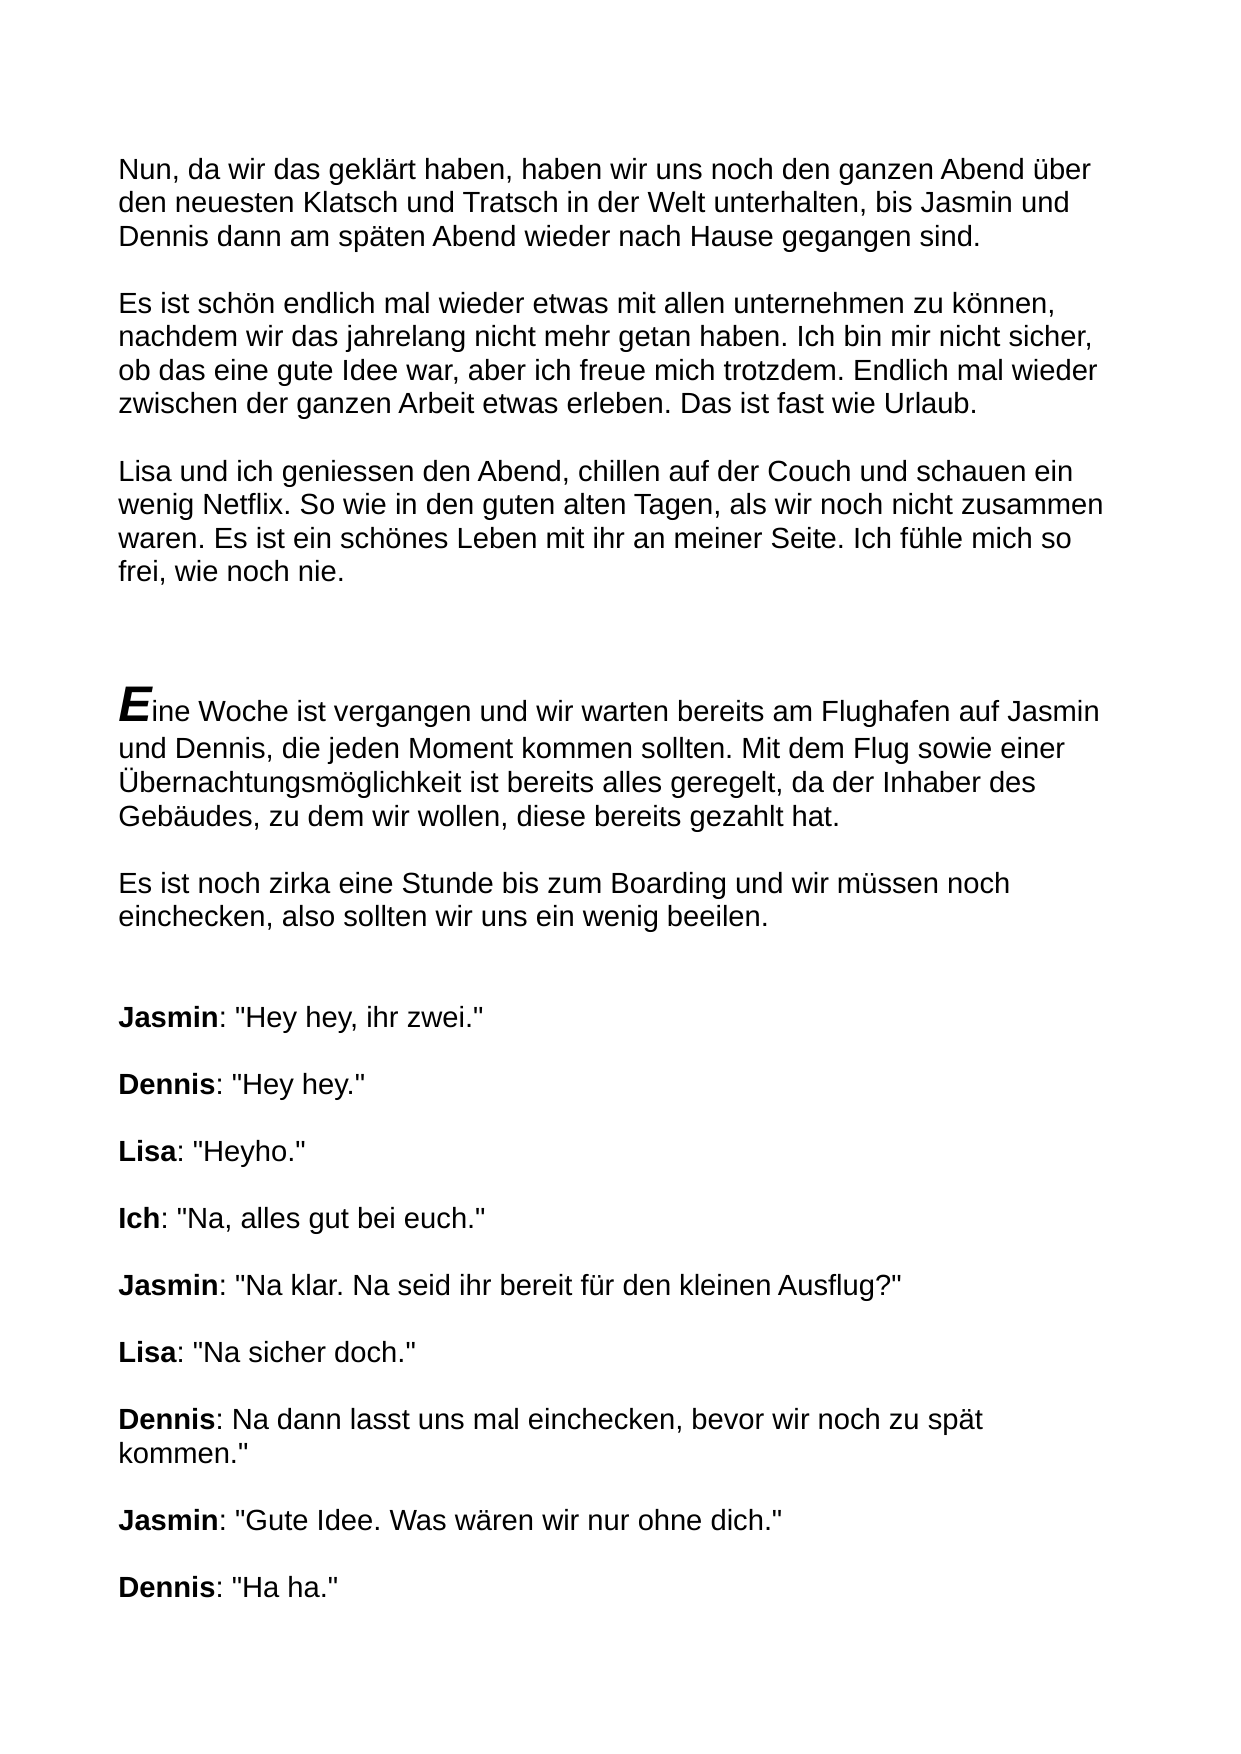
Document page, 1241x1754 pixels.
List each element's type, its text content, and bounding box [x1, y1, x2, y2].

text Es ist schön endlich mal wieder etwas mit allen unternehmen zu können, nachdem wir das jahrelang nicht mehr getan haben. Ich bin mir nicht sicher, ob das eine gute Idee war, aber ich freue mich trotzdem. Endlich mal wieder zwischen der ganzen Arbeit etwas erleben. Das ist fast wie Urlaub. [118, 286, 1122, 420]
text Jasmin: "Na klar. Na seid ihr bereit für den kleinen Ausflug?" [118, 1268, 1122, 1302]
text Jasmin: "Hey hey, ihr zwei." [118, 1000, 1122, 1033]
text Ich: "Na, alles gut bei euch." [118, 1201, 1122, 1234]
text Eine Woche ist vergangen und wir warten bereits am Flughafen auf Jasmin und Dennis, die jeden Moment kommen sollten. Mit dem Flug sowie einer Übernachtungsmöglichkeit ist bereits alles geregelt, da der Inhaber des Gebäudes, zu dem wir wollen, diese bereits gezahlt hat. [118, 674, 1122, 832]
text Lisa: "Heyho." [118, 1134, 1122, 1167]
text Jasmin: "Gute Idee. Was wären wir nur ohne dich." [118, 1503, 1122, 1536]
text Dennis: Na dann lasst uns mal einchecken, bevor wir noch zu spät kommen." [118, 1402, 1122, 1469]
text Dennis: "Hey hey." [118, 1067, 1122, 1100]
text Nun, da wir das geklärt haben, haben wir uns noch den ganzen Abend über den neuesten Klatsch und Tratsch in der Welt unterhalten, bis Jasmin und Dennis dann am späten Abend wieder nach Hause gegangen sind. [118, 152, 1122, 252]
text Lisa: "Na sicher doch." [118, 1335, 1122, 1369]
text Dennis: "Ha ha." [118, 1570, 1122, 1603]
text Es ist noch zirka eine Stunde bis zum Boarding und wir müssen noch einchecken, also sollten wir uns ein wenig beeilen. [118, 866, 1122, 933]
text Lisa und ich geniessen den Abend, chillen auf der Couch und schauen ein wenig Netflix. So wie in den guten alten Tagen, als wir noch nicht zusammen waren. Es ist ein schönes Leben mit ihr an meiner Seite. Ich fühle mich so frei, wie noch nie. [118, 453, 1122, 588]
